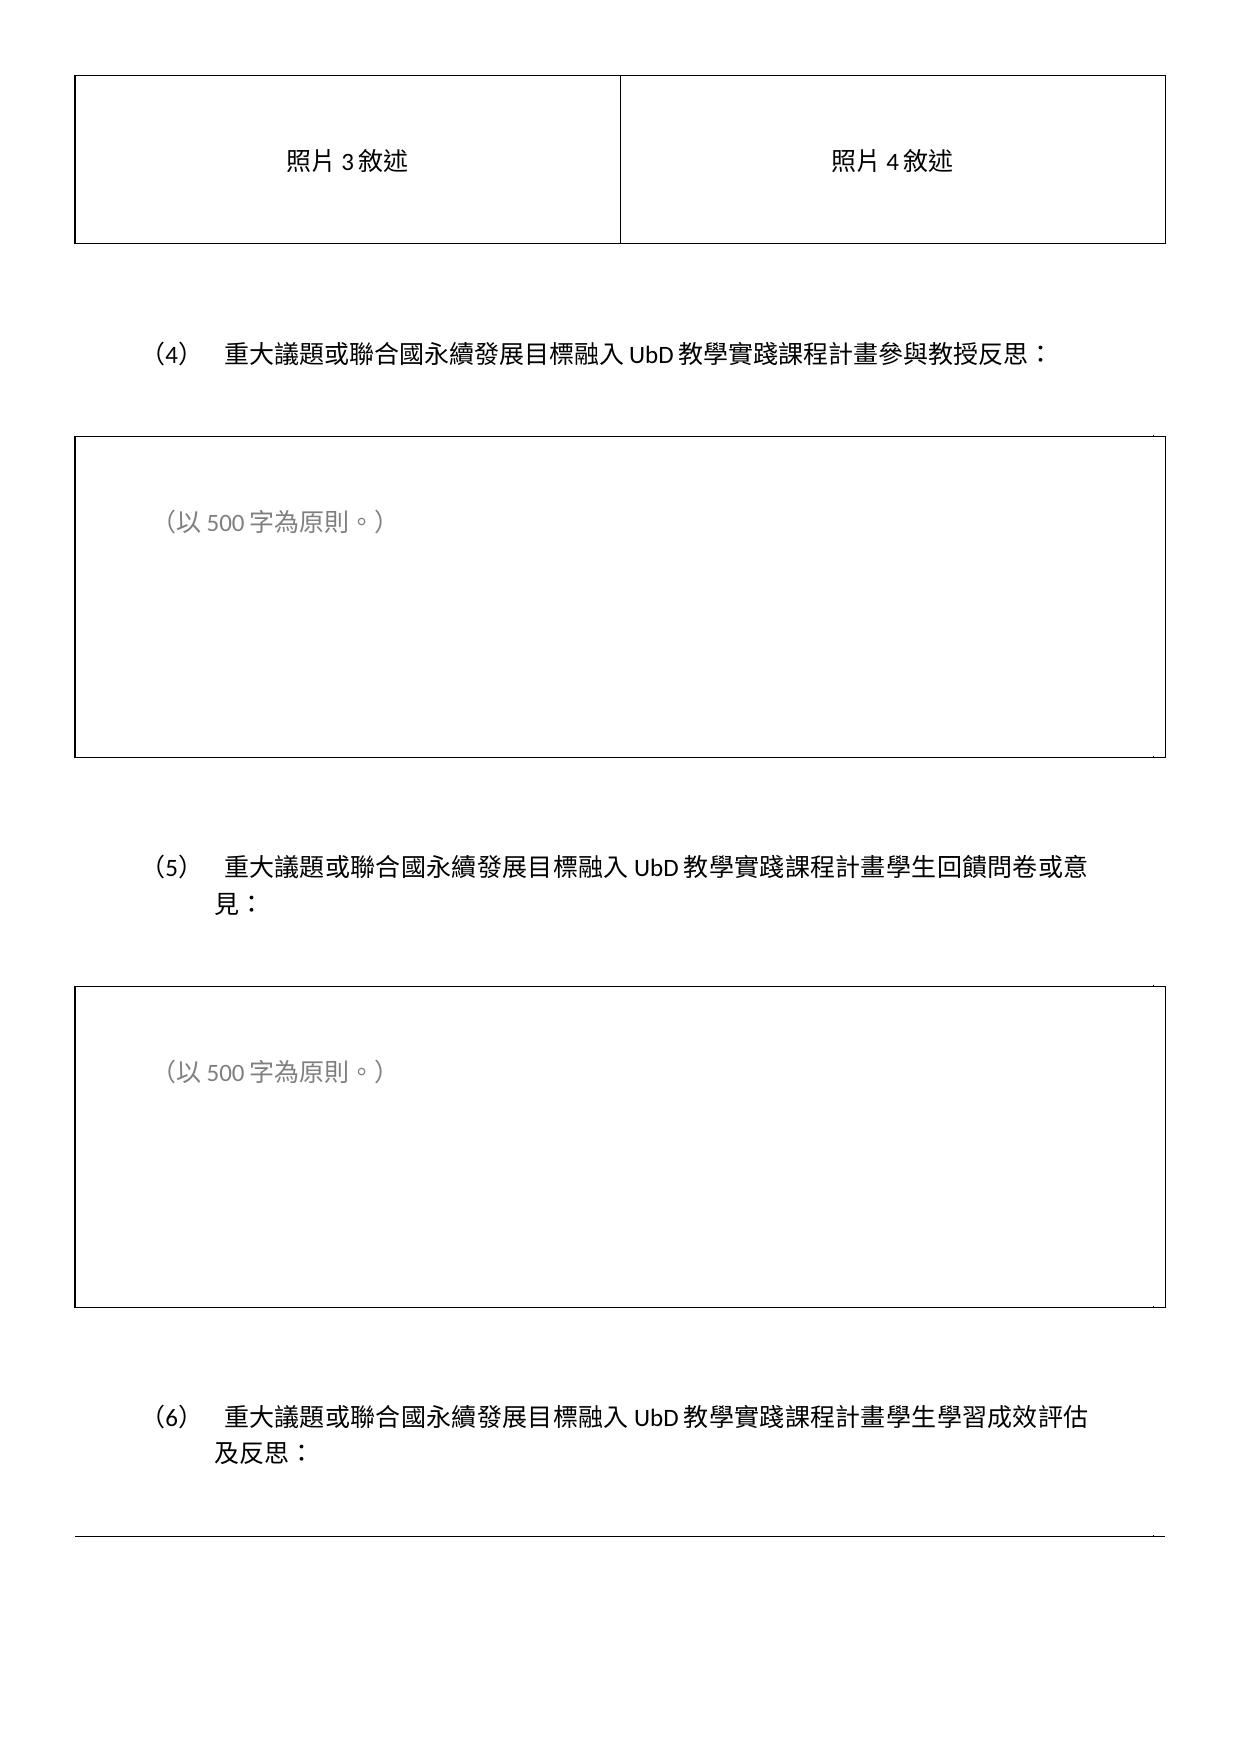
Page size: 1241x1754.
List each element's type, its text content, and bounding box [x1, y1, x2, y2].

table_cell [621, 76, 632, 243]
table_cell 照片3敘述 [87, 77, 608, 242]
table_cell [609, 76, 620, 243]
table_cell 重大議題或聯合國永續發展目標融入UbD教學實踐課程計畫參與教授反思： [75, 244, 1165, 436]
table_cell 照片4敘述 [633, 77, 1153, 242]
table_cell [1154, 987, 1165, 1307]
table_cell （以500字為原則。） [87, 988, 1153, 1306]
table_cell [76, 76, 86, 243]
table_cell [76, 437, 86, 757]
table_cell [76, 987, 86, 1307]
table_cell [1154, 76, 1165, 243]
table_cell 重大議題或聯合國永續發展目標融入UbD教學實踐課程計畫學生學習成效評估及反思： [75, 1308, 1165, 1536]
table_cell （以500字為原則。） [87, 438, 1153, 756]
table_cell [1154, 437, 1165, 757]
table_cell 重大議題或聯合國永續發展目標融入UbD教學實踐課程計畫學生回饋問卷或意見： [75, 758, 1165, 986]
